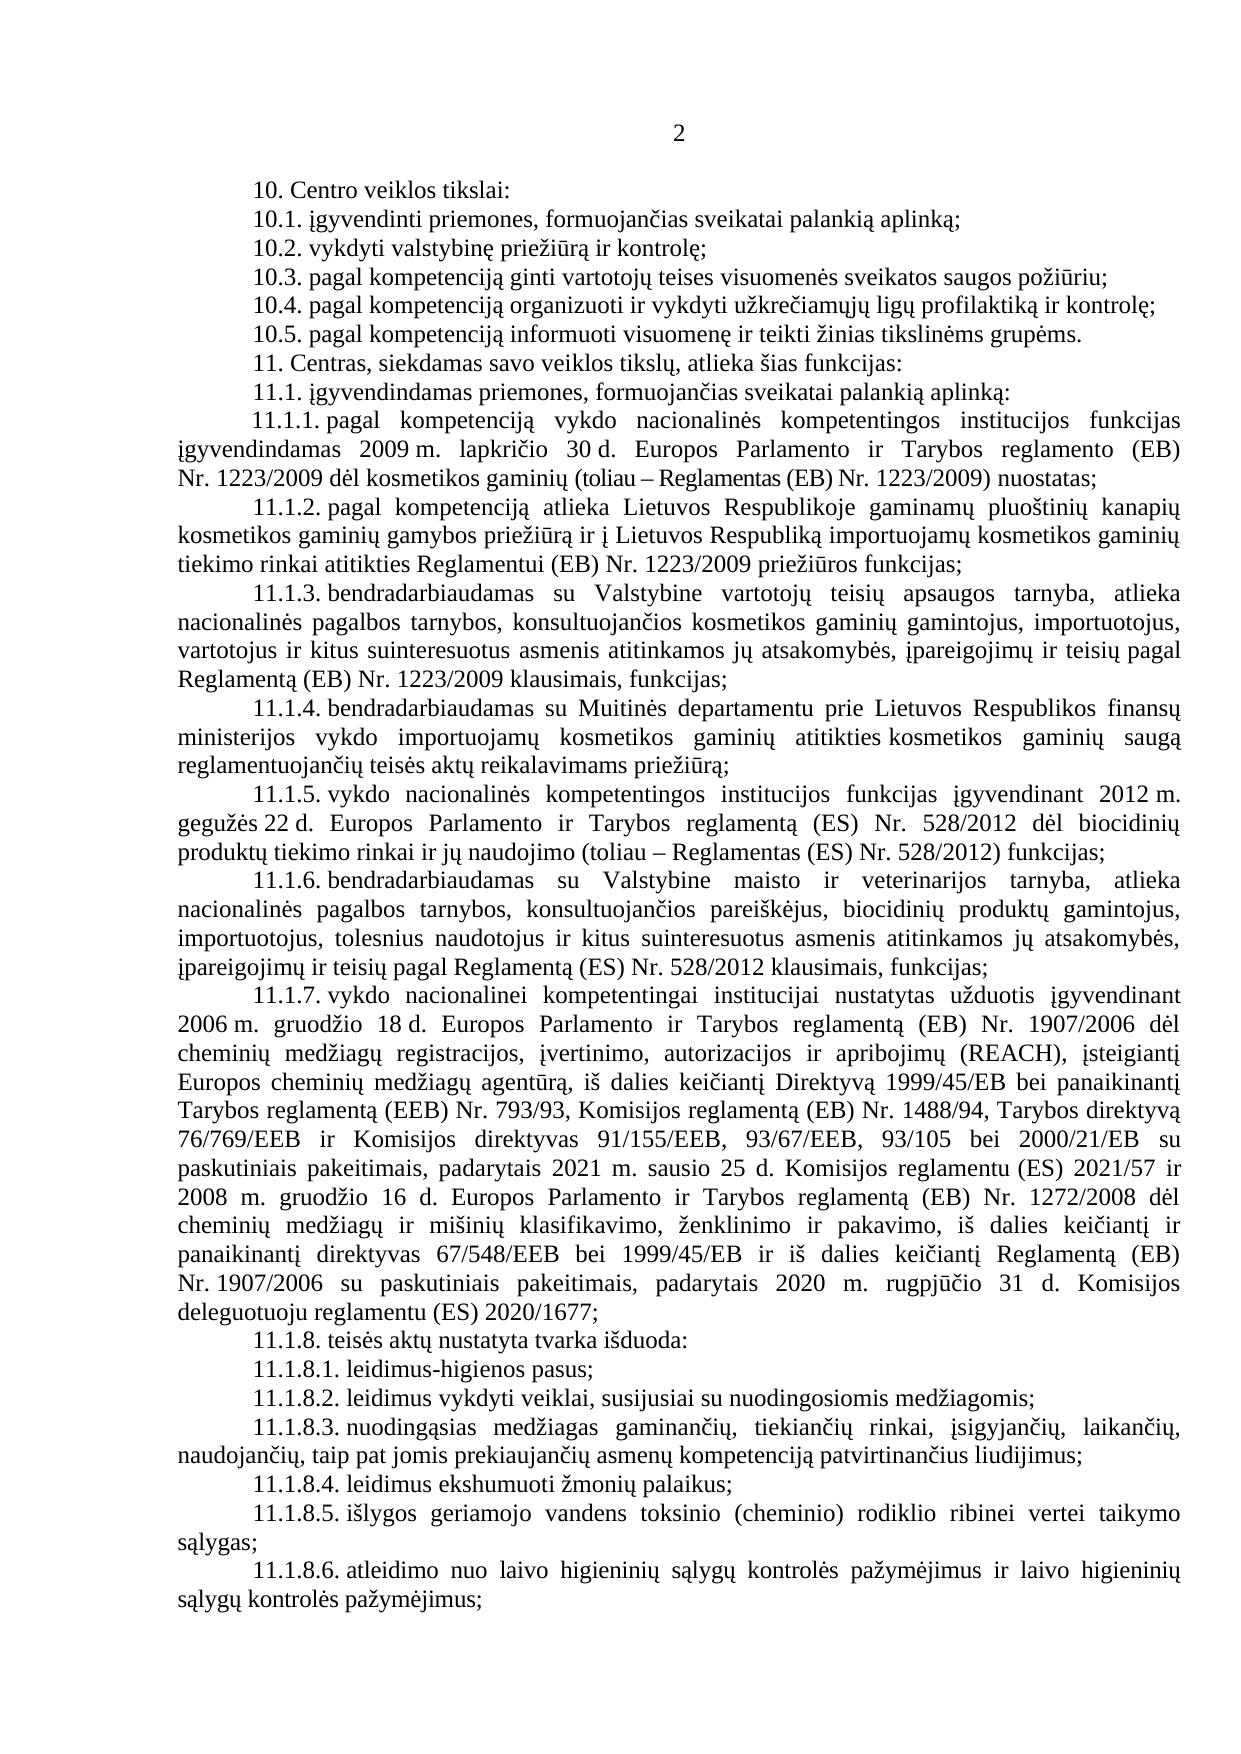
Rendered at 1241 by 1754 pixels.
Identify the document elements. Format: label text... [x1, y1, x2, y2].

text 11.1.8.1. leidimus-higienos pasus; [177, 1354, 1181, 1383]
text 11.1. įgyvendindamas priemones, formuojančias sveikatai palankią aplinką: [177, 377, 1181, 406]
text 11.1.8.6. atleidimo nuo laivo higieninių sąlygų kontrolės pažymėjimus ir laivo higieninių sąlygų kontrolės pažymėjimus; [177, 1556, 1181, 1613]
text 11.1.6. bendradarbiaudamas su Valstybine maisto ir veterinarijos tarnyba, atlieka nacionalinės pagalbos tarnybos, konsultuojančios pareiškėjus, biocidinių produktų gamintojus, importuotojus, tolesnius naudotojus ir kitus suinteresuotus asmenis atitinkamos jų atsakomybės, įpareigojimų ir teisių pagal Reglamentą (ES) Nr. 528/2012 klausimais, funkcijas; [177, 866, 1181, 981]
text 11.1.1. pagal kompetenciją vykdo nacionalinės kompetentingos institucijos funkcijas įgyvendindamas 2009 m. lapkričio 30 d. Europos Parlamento ir Tarybos reglamento (EB) Nr. 1223/2009 dėl kosmetikos gaminių (toliau – Reglamentas (EB) Nr. 1223/2009) nuostatas; [177, 406, 1181, 492]
text 11.1.5. vykdo nacionalinės kompetentingos institucijos funkcijas įgyvendinant 2012 m. gegužės 22 d. Europos Parlamento ir Tarybos reglamentą (ES) Nr. 528/2012 dėl biocidinių produktų tiekimo rinkai ir jų naudojimo (toliau – Reglamentas (ES) Nr. 528/2012) funkcijas; [177, 779, 1181, 866]
text 11. Centras, siekdamas savo veiklos tikslų, atlieka šias funkcijas: [177, 348, 1181, 377]
text 11.1.8.2. leidimus vykdyti veiklai, susijusiai su nuodingosiomis medžiagomis; [177, 1383, 1181, 1412]
text 11.1.8.4. leidimus ekshumuoti žmonių palaikus; [177, 1469, 1181, 1498]
text 11.1.8.5. išlygos geriamojo vandens toksinio (cheminio) rodiklio ribinei vertei taikymo sąlygas; [177, 1498, 1181, 1556]
text 10.2. vykdyti valstybinę priežiūrą ir kontrolę; [177, 233, 1181, 262]
text 10. Centro veiklos tikslai: [177, 176, 1181, 204]
text 11.1.3. bendradarbiaudamas su Valstybine vartotojų teisių apsaugos tarnyba, atlieka nacionalinės pagalbos tarnybos, konsultuojančios kosmetikos gaminių gamintojus, importuotojus, vartotojus ir kitus suinteresuotus asmenis atitinkamos jų atsakomybės, įpareigojimų ir teisių pagal Reglamentą (EB) Nr. 1223/2009 klausimais, funkcijas; [177, 578, 1181, 693]
text 11.1.4. bendradarbiaudamas su Muitinės departamentu prie Lietuvos Respublikos finansų ministerijos vykdo importuojamų kosmetikos gaminių atitikties kosmetikos gaminių saugą reglamentuojančių teisės aktų reikalavimams priežiūrą; [177, 693, 1181, 779]
text 10.3. pagal kompetenciją ginti vartotojų teises visuomenės sveikatos saugos požiūriu; [177, 262, 1181, 291]
text 11.1.2. pagal kompetenciją atlieka Lietuvos Respublikoje gaminamų pluoštinių kanapių kosmetikos gaminių gamybos priežiūrą ir į Lietuvos Respubliką importuojamų kosmetikos gaminių tiekimo rinkai atitikties Reglamentui (EB) Nr. 1223/2009 priežiūros funkcijas; [177, 492, 1181, 578]
text 10.4. pagal kompetenciją organizuoti ir vykdyti užkrečiamųjų ligų profilaktiką ir kontrolę; [177, 291, 1181, 319]
text 11.1.8. teisės aktų nustatyta tvarka išduoda: [177, 1326, 1181, 1354]
text 11.1.7. vykdo nacionalinei kompetentingai institucijai nustatytas užduotis įgyvendinant 2006 m. gruodžio 18 d. Europos Parlamento ir Tarybos reglamentą (EB) Nr. 1907/2006 dėl cheminių medžiagų registracijos, įvertinimo, autorizacijos ir apribojimų (REACH), įsteigiantį Europos cheminių medžiagų agentūrą, iš dalies keičiantį Direktyvą 1999/45/EB bei panaikinantį Tarybos reglamentą (EEB) Nr. 793/93, Komisijos reglamentą (EB) Nr. 1488/94, Tarybos direktyvą 76/769/EEB ir Komisijos direktyvas 91/155/EEB, 93/67/EEB, 93/105 bei 2000/21/EB su paskutiniais pakeitimais, padarytais 2021 m. sausio 25 d. Komisijos reglamentu (ES) 2021/57 ir 2008 m. gruodžio 16 d. Europos Parlamento ir Tarybos reglamentą (EB) Nr. 1272/2008 dėl cheminių medžiagų ir mišinių klasifikavimo, ženklinimo ir pakavimo, iš dalies keičiantį ir panaikinantį direktyvas 67/548/EEB bei 1999/45/EB ir iš dalies keičiantį Reglamentą (EB) Nr. 1907/2006 su paskutiniais pakeitimais, padarytais 2020 m. rugpjūčio 31 d. Komisijos deleguotuoju reglamentu (ES) 2020/1677; [177, 981, 1181, 1326]
text 10.5. pagal kompetenciją informuoti visuomenę ir teikti žinias tikslinėms grupėms. [177, 319, 1181, 348]
text 10.1. įgyvendinti priemones, formuojančias sveikatai palankią aplinką; [177, 204, 1181, 233]
text 11.1.8.3. nuodingąsias medžiagas gaminančių, tiekiančių rinkai, įsigyjančių, laikančių, naudojančių, taip pat jomis prekiaujančių asmenų kompetenciją patvirtinančius liudijimus; [177, 1412, 1181, 1469]
